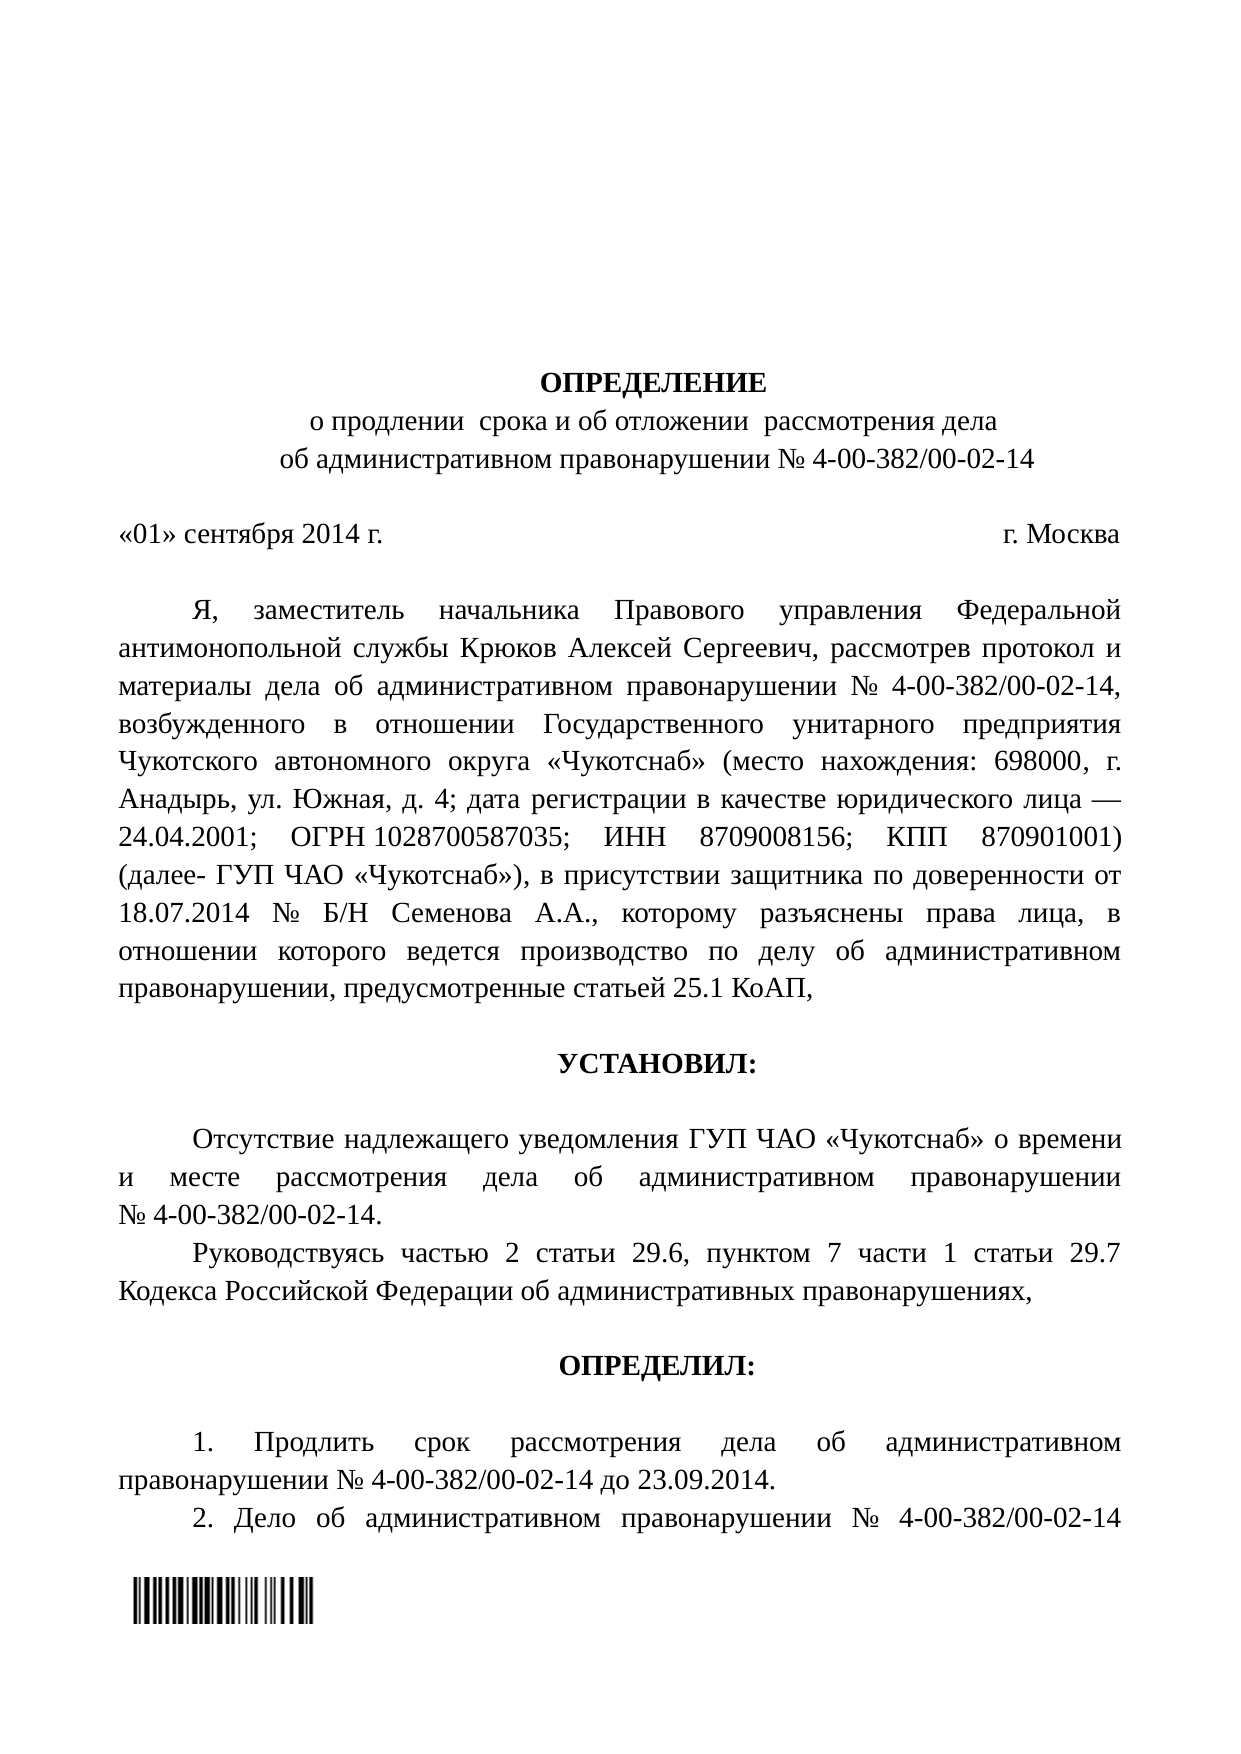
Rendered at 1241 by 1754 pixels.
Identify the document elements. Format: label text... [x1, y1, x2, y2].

text 1. Продлить срок рассмотрения дела об административном правонарушении № 4-00-382/00-02-14 до 23.09.2014. [118, 1420, 1122, 1496]
text Руководствуясь частью 2 статьи 29.6, пунктом 7 части 1 статьи 29.7 Кодекса Российской Федерации об административных правонарушениях, [118, 1231, 1122, 1306]
text об административном правонарушении № 4-00-382/00-02-14 [118, 437, 1122, 474]
text УСТАНОВИЛ: [118, 1042, 1122, 1079]
text Отсутствие надлежащего уведомления ГУП ЧАО «Чукотснаб» о времени и месте рассмотрения дела об административном правонарушении № 4-00-382/00-02-14. [118, 1117, 1122, 1231]
text Я, заместитель начальника Правового управления Федеральной антимонопольной службы Крюков Алексей Сергеевич, рассмотрев протокол и материалы дела об административном правонарушении № 4-00-382/00-02-14, возбужденного в отношении Государственного унитарного предприятия Чукотского автономного округа «Чукотснаб» (место нахождения: 698000, г. Анадырь, ул. Южная, д. 4; дата регистрации в качестве юридического лица — 24.04.2001; ОГРН 1028700587035; ИНН 8709008156; КПП 870901001) (далее- ГУП ЧАО «Чукотснаб»), в присутствии защитника по доверенности от 18.07.2014 № Б/Н Семенова А.А., которому разъяснены права лица, в отношении которого ведется производство по делу об административном правонарушении, предусмотренные статьей 25.1 КоАП, [118, 588, 1122, 1004]
text о продлении срока и об отложении рассмотрения дела [118, 399, 1122, 437]
picture [118, 1577, 331, 1624]
text ОПРЕДЕЛИЛ: [118, 1344, 1122, 1382]
text 2. Дело об административном правонарушении № 4-00-382/00-02-14 [118, 1496, 1122, 1533]
text ОПРЕДЕЛЕНИЕ [118, 361, 1122, 399]
text «01» сентября 2014 г. г. Москва [118, 512, 1122, 550]
